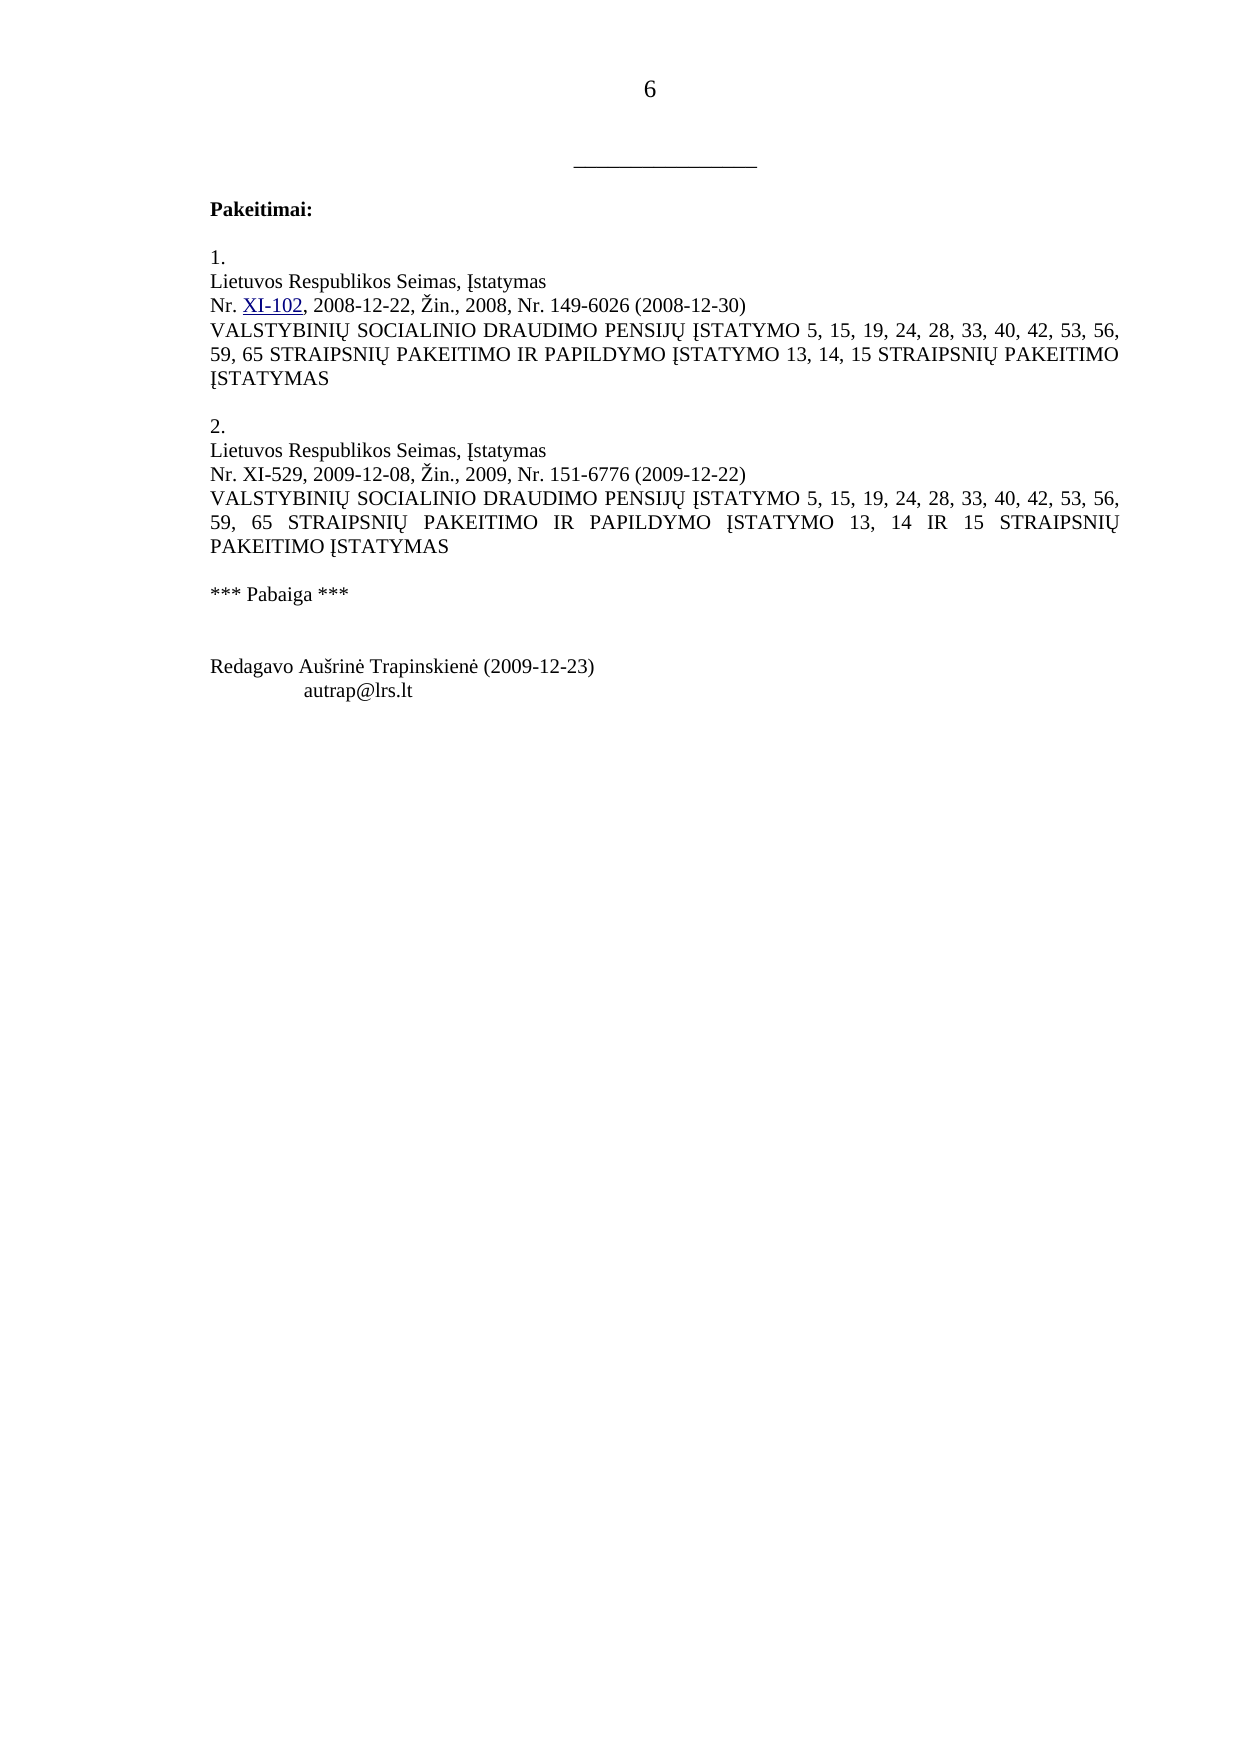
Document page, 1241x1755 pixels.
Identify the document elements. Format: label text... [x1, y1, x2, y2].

text Nr. XI-102, 2008-12-22, Žin., 2008, Nr. 149-6026 (2008-12-30) [210, 293, 1120, 317]
text autrap@lrs.lt [210, 678, 1120, 702]
text *** Pabaiga *** [210, 582, 1120, 606]
text ________________ [210, 144, 1120, 171]
text Lietuvos Respublikos Seimas, Įstatymas [210, 438, 1120, 462]
text VALSTYBINIŲ SOCIALINIO DRAUDIMO PENSIJŲ ĮSTATYMO 5, 15, 19, 24, 28, 33, 40, 42, 53, 56, 59, 65 STRAIPSNIŲ PAKEITIMO IR PAPILDYMO ĮSTATYMO 13, 14, 15 STRAIPSNIŲ PAKEITIMO ĮSTATYMAS [210, 317, 1120, 390]
text Redagavo Aušrinė Trapinskienė (2009-12-23) [210, 654, 1120, 678]
text 2. [210, 414, 1120, 438]
text 1. [210, 245, 1120, 269]
text VALSTYBINIŲ SOCIALINIO DRAUDIMO PENSIJŲ ĮSTATYMO 5, 15, 19, 24, 28, 33, 40, 42, 53, 56, 59, 65 STRAIPSNIŲ PAKEITIMO IR PAPILDYMO ĮSTATYMO 13, 14 IR 15 STRAIPSNIŲ PAKEITIMO ĮSTATYMAS [210, 486, 1120, 558]
text Pakeitimai: [210, 197, 1120, 221]
text Lietuvos Respublikos Seimas, Įstatymas [210, 269, 1120, 293]
text Nr. XI-529, 2009-12-08, Žin., 2009, Nr. 151-6776 (2009-12-22) [210, 462, 1120, 486]
